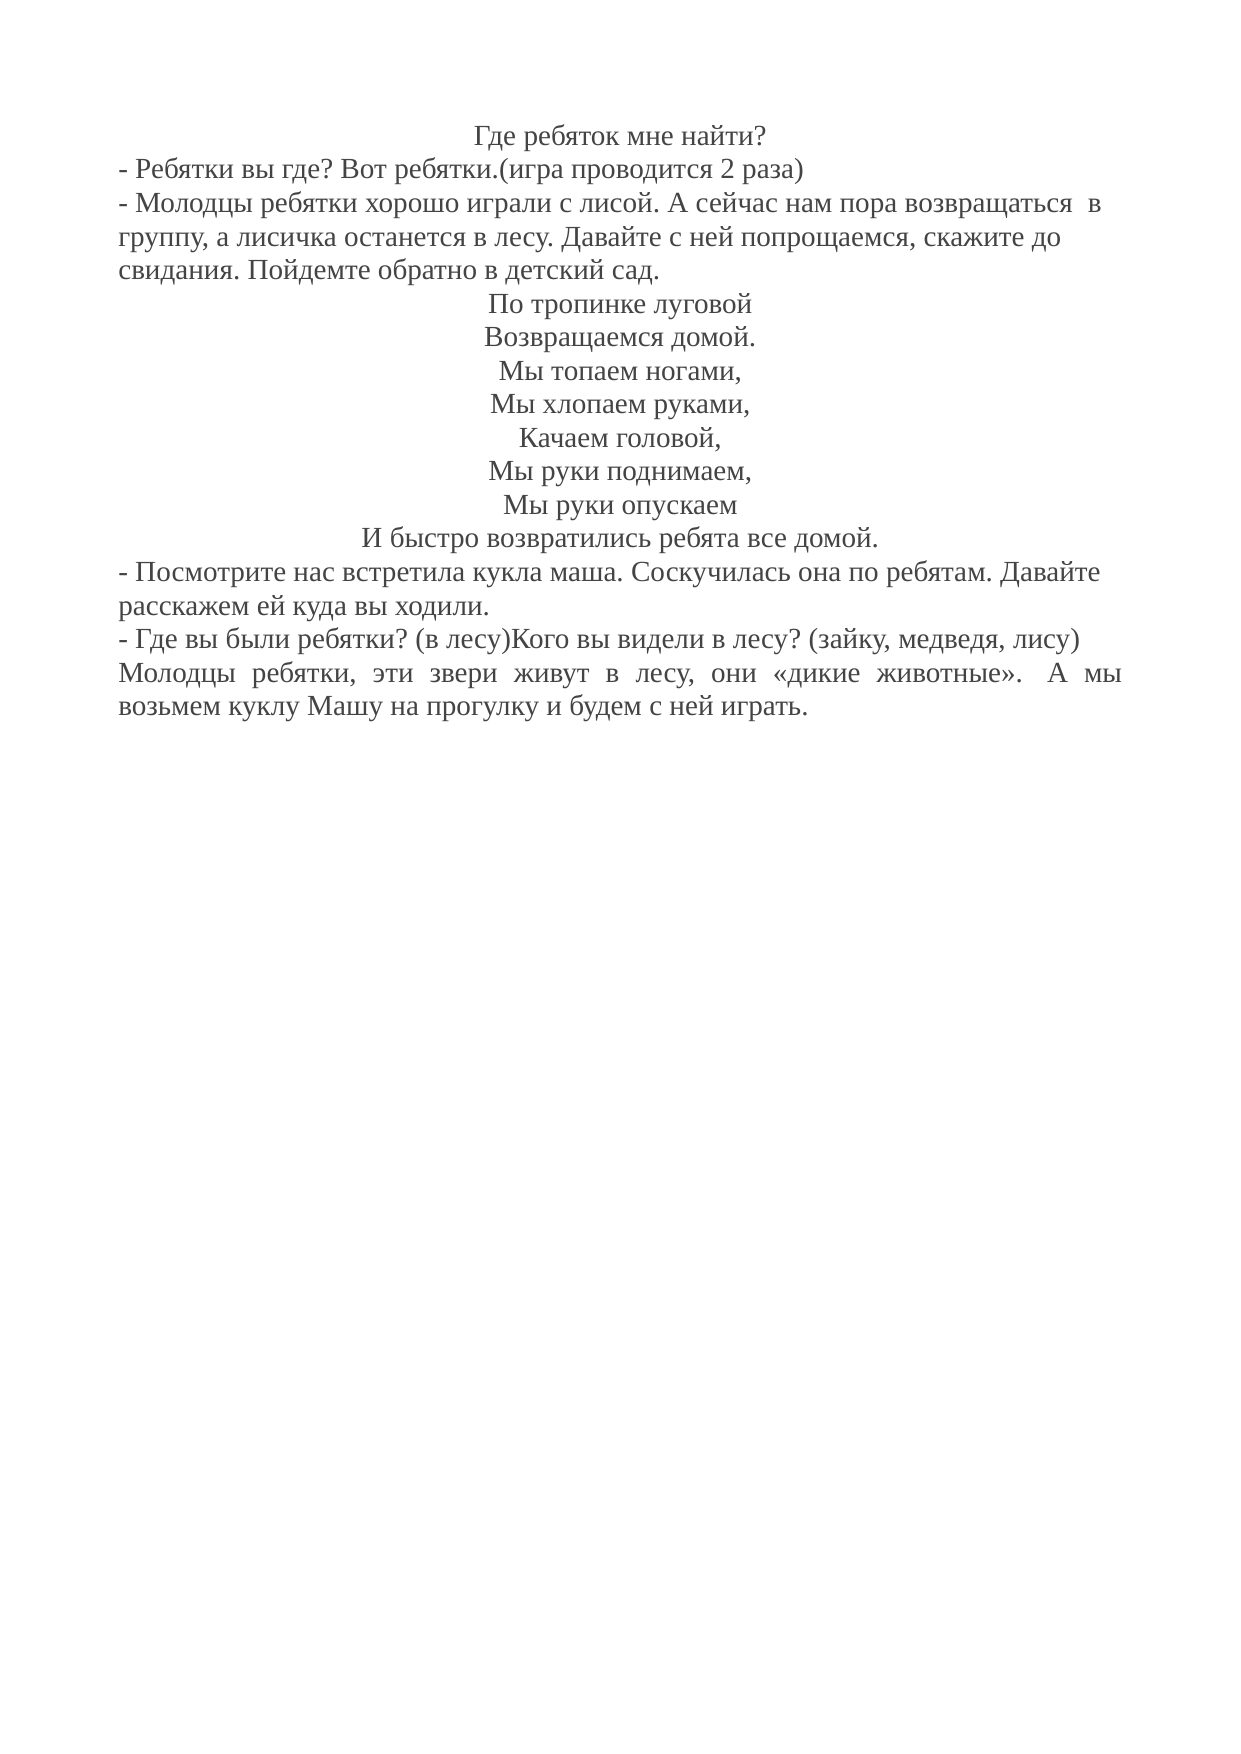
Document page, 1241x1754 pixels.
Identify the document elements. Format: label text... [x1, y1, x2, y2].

text Мы руки поднимаем, [118, 453, 1122, 487]
text Мы топаем ногами, [118, 353, 1122, 386]
text Молодцы ребятки, эти звери живут в лесу, они «дикие животные». А мы возьмем куклу Машу на прогулку и будем с ней играть. [118, 655, 1122, 722]
text Мы хлопаем руками, [118, 386, 1122, 420]
text Где ребяток мне найти? [118, 118, 1122, 152]
text Качаем головой, [118, 420, 1122, 453]
text - Где вы были ребятки? (в лесу)Кого вы видели в лесу? (зайку, медведя, лису) [118, 621, 1122, 655]
text И быстро возвратились ребята все домой. [118, 521, 1122, 554]
text - Молодцы ребятки хорошо играли с лисой. А сейчас нам пора возвращаться в группу, а лисичка останется в лесу. Давайте с ней попрощаемся, скажите до свидания. Пойдемте обратно в детский сад. [118, 185, 1122, 286]
text - Ребятки вы где? Вот ребятки.(игра проводится 2 раза) [118, 152, 1122, 185]
text - Посмотрите нас встретила кукла маша. Соскучилась она по ребятам. Давайте расскажем ей куда вы ходили. [118, 554, 1122, 621]
text По тропинке луговой [118, 286, 1122, 319]
text Возвращаемся домой. [118, 319, 1122, 353]
text Мы руки опускаем [118, 487, 1122, 521]
